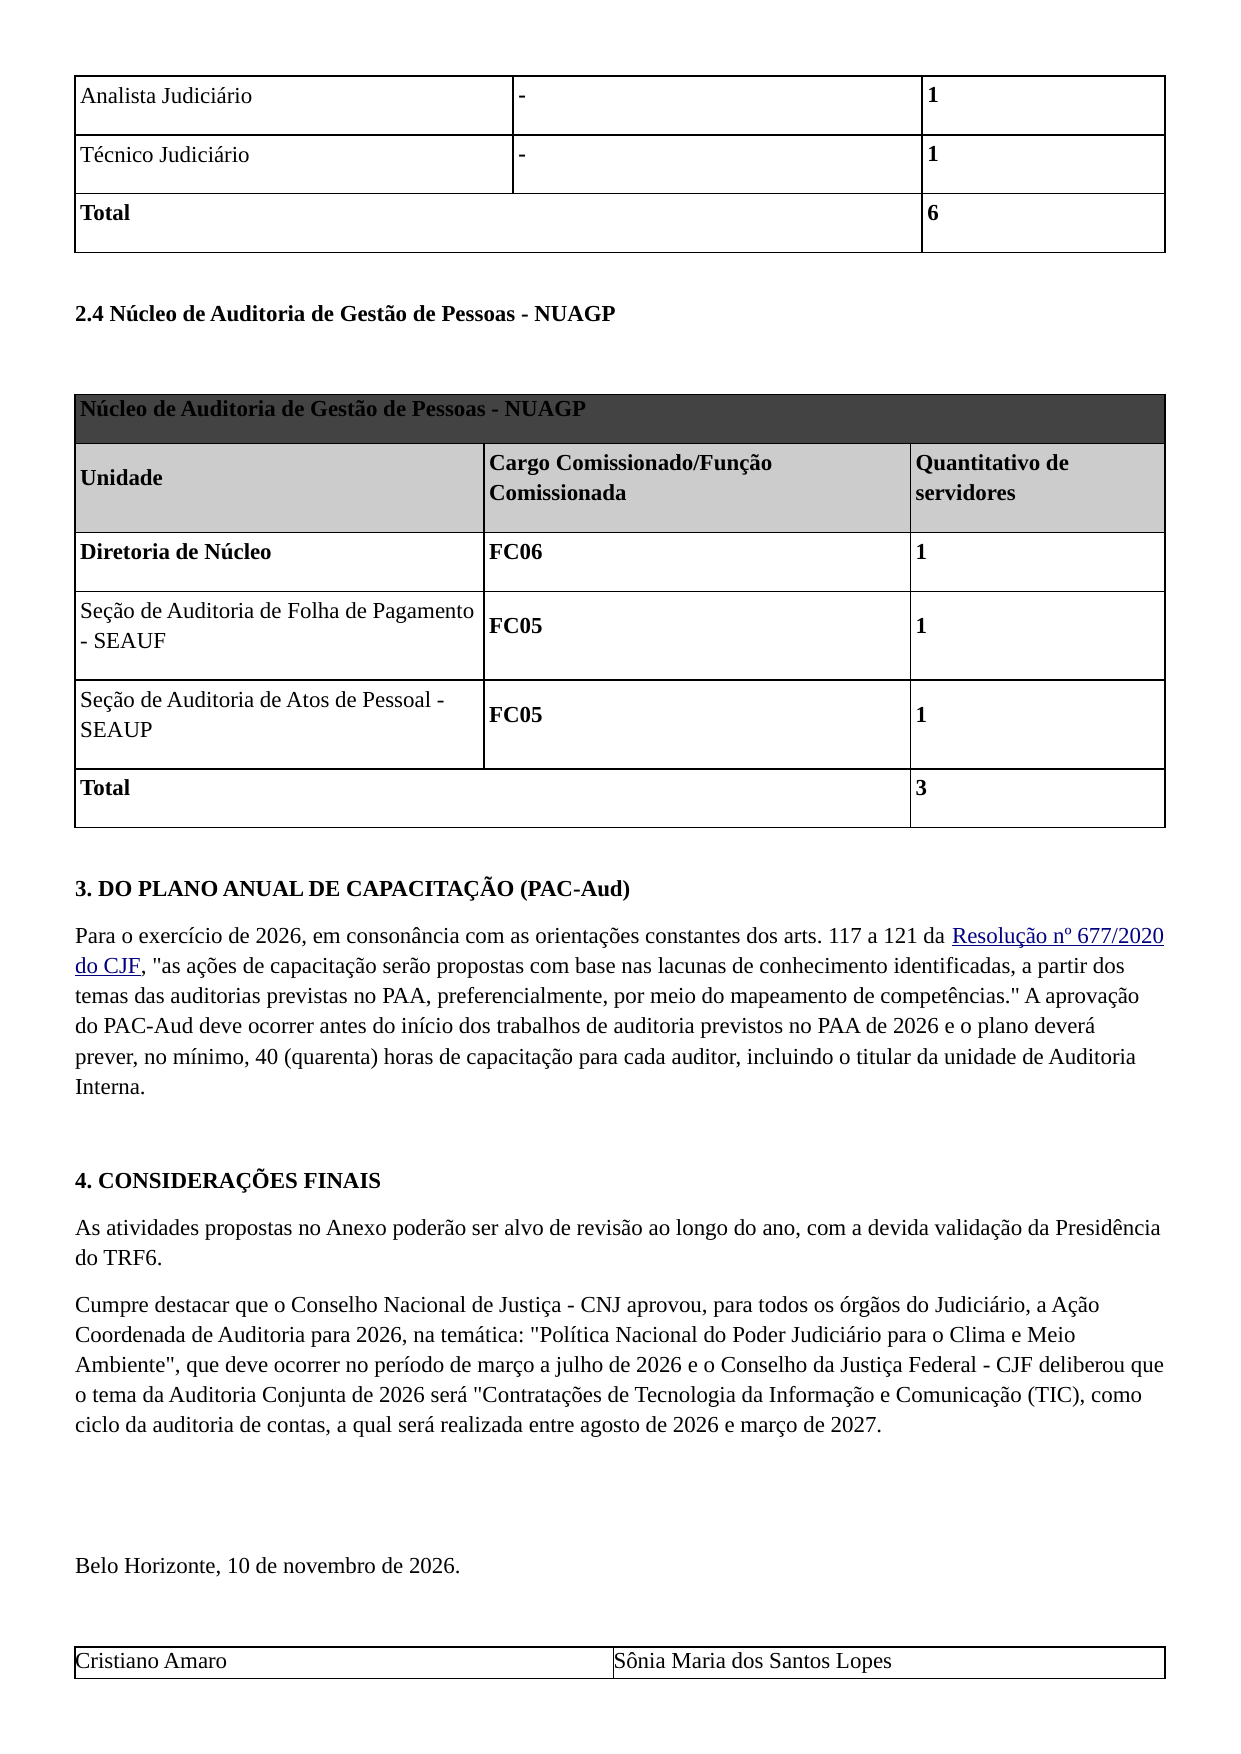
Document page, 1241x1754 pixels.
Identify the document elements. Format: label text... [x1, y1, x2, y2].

text 3. DO PLANO ANUAL DE CAPACITAÇÃO (PAC-Aud) [75, 875, 1165, 901]
table_cell 1 [911, 592, 1164, 679]
text 2.4 Núcleo de Auditoria de Gestão de Pessoas - NUAGP [75, 300, 1165, 326]
table_cell 6 [923, 194, 1164, 252]
table_cell Seção de Auditoria de Folha de Pagamento - SEAUF [76, 592, 483, 679]
text Cumpre destacar que o Conselho Nacional de Justiça - CNJ aprovou, para todos os órgãos do Judiciário, a Ação Coordenada de Auditoria para 2026, na temática: "Política Nacional do Poder Judiciário para o Clima e Meio Ambiente", que deve ocorrer no período de março a julho de 2026 e o Conselho da Justiça Federal - CJF deliberou que o tema da Auditoria Conjunta de 2026 será "Contratações de Tecnologia da Informação e Comunicação (TIC), como ciclo da auditoria de contas, a qual será realizada entre agosto de 2026 e março de 2027. [75, 1291, 1165, 1438]
table_cell 1 [923, 77, 1164, 134]
table_cell Total [76, 770, 910, 827]
table_cell Seção de Auditoria de Atos de Pessoal - SEAUP [76, 681, 483, 768]
text Belo Horizonte, 10 de novembro de 2026. [75, 1552, 1165, 1578]
table_cell Analista Judiciário [76, 77, 512, 134]
table_cell Total [76, 194, 921, 252]
text 4. CONSIDERAÇÕES FINAIS [75, 1167, 1165, 1193]
table_cell Cargo Comissionado/Função Comissionada [485, 444, 910, 532]
text As atividades propostas no Anexo poderão ser alvo de revisão ao longo do ano, com a devida validação da Presidência do TRF6. [75, 1214, 1165, 1270]
table_header Cristiano Amaro [76, 1648, 613, 1677]
table_cell Unidade [76, 444, 483, 532]
table_cell FC05 [485, 592, 910, 679]
table_header Sônia Maria dos Santos Lopes [614, 1648, 1164, 1677]
table_cell FC06 [485, 533, 910, 591]
table_cell Diretoria de Núcleo [76, 533, 483, 591]
table_header Núcleo de Auditoria de Gestão de Pessoas - NUAGP [76, 395, 1164, 443]
table_cell 1 [911, 681, 1164, 768]
table_cell - [514, 77, 921, 134]
table_cell 1 [923, 136, 1164, 193]
table_cell Quantitativo de servidores [911, 444, 1164, 532]
table_cell 1 [911, 533, 1164, 591]
table_cell Técnico Judiciário [76, 136, 512, 193]
table_cell 3 [911, 770, 1164, 827]
table_cell - [514, 136, 921, 193]
text Para o exercício de 2026, em consonância com as orientações constantes dos arts. 117 a 121 da Resolução nº 677/2020 do CJF, "as ações de capacitação serão propostas com base nas lacunas de conhecimento identificadas, a partir dos temas das auditorias previstas no PAA, preferencialmente, por meio do mapeamento de competências." A aprovação do PAC-Aud deve ocorrer antes do início dos trabalhos de auditoria previstos no PAA de 2026 e o plano deverá prever, no mínimo, 40 (quarenta) horas de capacitação para cada auditor, incluindo o titular da unidade de Auditoria Interna. [75, 922, 1165, 1099]
table_cell FC05 [485, 681, 910, 768]
